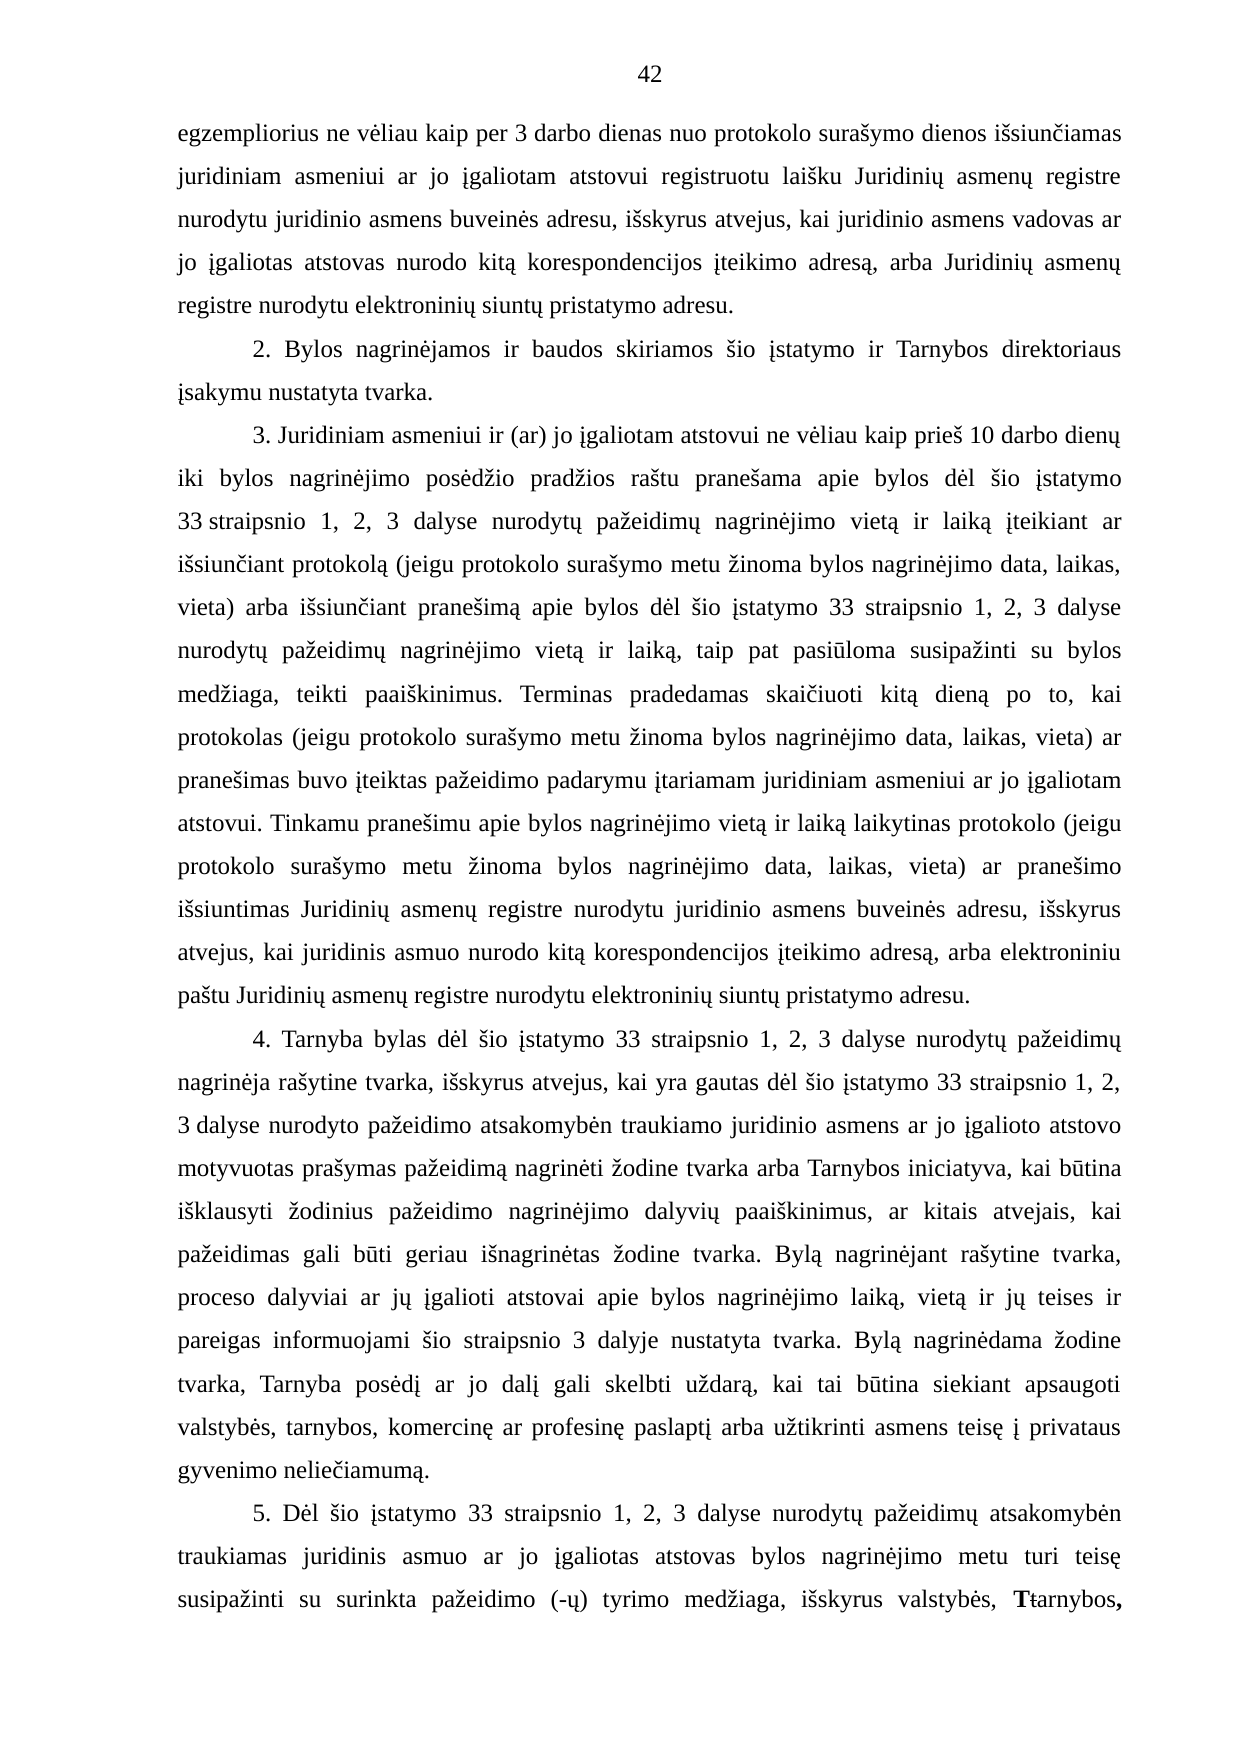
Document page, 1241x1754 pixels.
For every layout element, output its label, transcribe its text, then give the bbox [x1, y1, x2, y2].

text egzempliorius ne vėliau kaip per 3 darbo dienas nuo protokolo surašymo dienos išsiunčiamas juridiniam asmeniui ar jo įgaliotam atstovui registruotu laišku Juridinių asmenų registre nurodytu juridinio asmens buveinės adresu, išskyrus atvejus, kai juridinio asmens vadovas ar jo įgaliotas atstovas nurodo kitą korespondencijos įteikimo adresą, arba Juridinių asmenų registre nurodytu elektroninių siuntų pristatymo adresu. [177, 118, 1122, 319]
text 3. Juridiniam asmeniui ir (ar) jo įgaliotam atstovui ne vėliau kaip prieš 10 darbo dienų iki bylos nagrinėjimo posėdžio pradžios raštu pranešama apie bylos dėl šio įstatymo 33 straipsnio 1, 2, 3 dalyse nurodytų pažeidimų nagrinėjimo vietą ir laiką įteikiant ar išsiunčiant protokolą (jeigu protokolo surašymo metu žinoma bylos nagrinėjimo data, laikas, vieta) arba išsiunčiant pranešimą apie bylos dėl šio įstatymo 33 straipsnio 1, 2, 3 dalyse nurodytų pažeidimų nagrinėjimo vietą ir laiką, taip pat pasiūloma susipažinti su bylos medžiaga, teikti paaiškinimus. Terminas pradedamas skaičiuoti kitą dieną po to, kai protokolas (jeigu protokolo surašymo metu žinoma bylos nagrinėjimo data, laikas, vieta) ar pranešimas buvo įteiktas pažeidimo padarymu įtariamam juridiniam asmeniui ar jo įgaliotam atstovui. Tinkamu pranešimu apie bylos nagrinėjimo vietą ir laiką laikytinas protokolo (jeigu protokolo surašymo metu žinoma bylos nagrinėjimo data, laikas, vieta) ar pranešimo išsiuntimas Juridinių asmenų registre nurodytu juridinio asmens buveinės adresu, išskyrus atvejus, kai juridinis asmuo nurodo kitą korespondencijos įteikimo adresą, arba elektroniniu paštu Juridinių asmenų registre nurodytu elektroninių siuntų pristatymo adresu. [177, 420, 1122, 1009]
text 5. Dėl šio įstatymo 33 straipsnio 1, 2, 3 dalyse nurodytų pažeidimų atsakomybėn traukiamas juridinis asmuo ar jo įgaliotas atstovas bylos nagrinėjimo metu turi teisę susipažinti su surinkta pažeidimo (-ų) tyrimo medžiaga, išskyrus valstybės, Ttarnybos, [177, 1498, 1122, 1613]
text 4. Tarnyba bylas dėl šio įstatymo 33 straipsnio 1, 2, 3 dalyse nurodytų pažeidimų nagrinėja rašytine tvarka, išskyrus atvejus, kai yra gautas dėl šio įstatymo 33 straipsnio 1, 2, 3 dalyse nurodyto pažeidimo atsakomybėn traukiamo juridinio asmens ar jo įgalioto atstovo motyvuotas prašymas pažeidimą nagrinėti žodine tvarka arba Tarnybos iniciatyva, kai būtina išklausyti žodinius pažeidimo nagrinėjimo dalyvių paaiškinimus, ar kitais atvejais, kai pažeidimas gali būti geriau išnagrinėtas žodine tvarka. Bylą nagrinėjant rašytine tvarka, proceso dalyviai ar jų įgalioti atstovai apie bylos nagrinėjimo laiką, vietą ir jų teises ir pareigas informuojami šio straipsnio 3 dalyje nustatyta tvarka. Bylą nagrinėdama žodine tvarka, Tarnyba posėdį ar jo dalį gali skelbti uždarą, kai tai būtina siekiant apsaugoti valstybės, tarnybos, komercinę ar profesinę paslaptį arba užtikrinti asmens teisę į privataus gyvenimo neliečiamumą. [177, 1024, 1122, 1484]
text 2. Bylos nagrinėjamos ir baudos skiriamos šio įstatymo ir Tarnybos direktoriaus įsakymu nustatyta tvarka. [177, 334, 1122, 406]
